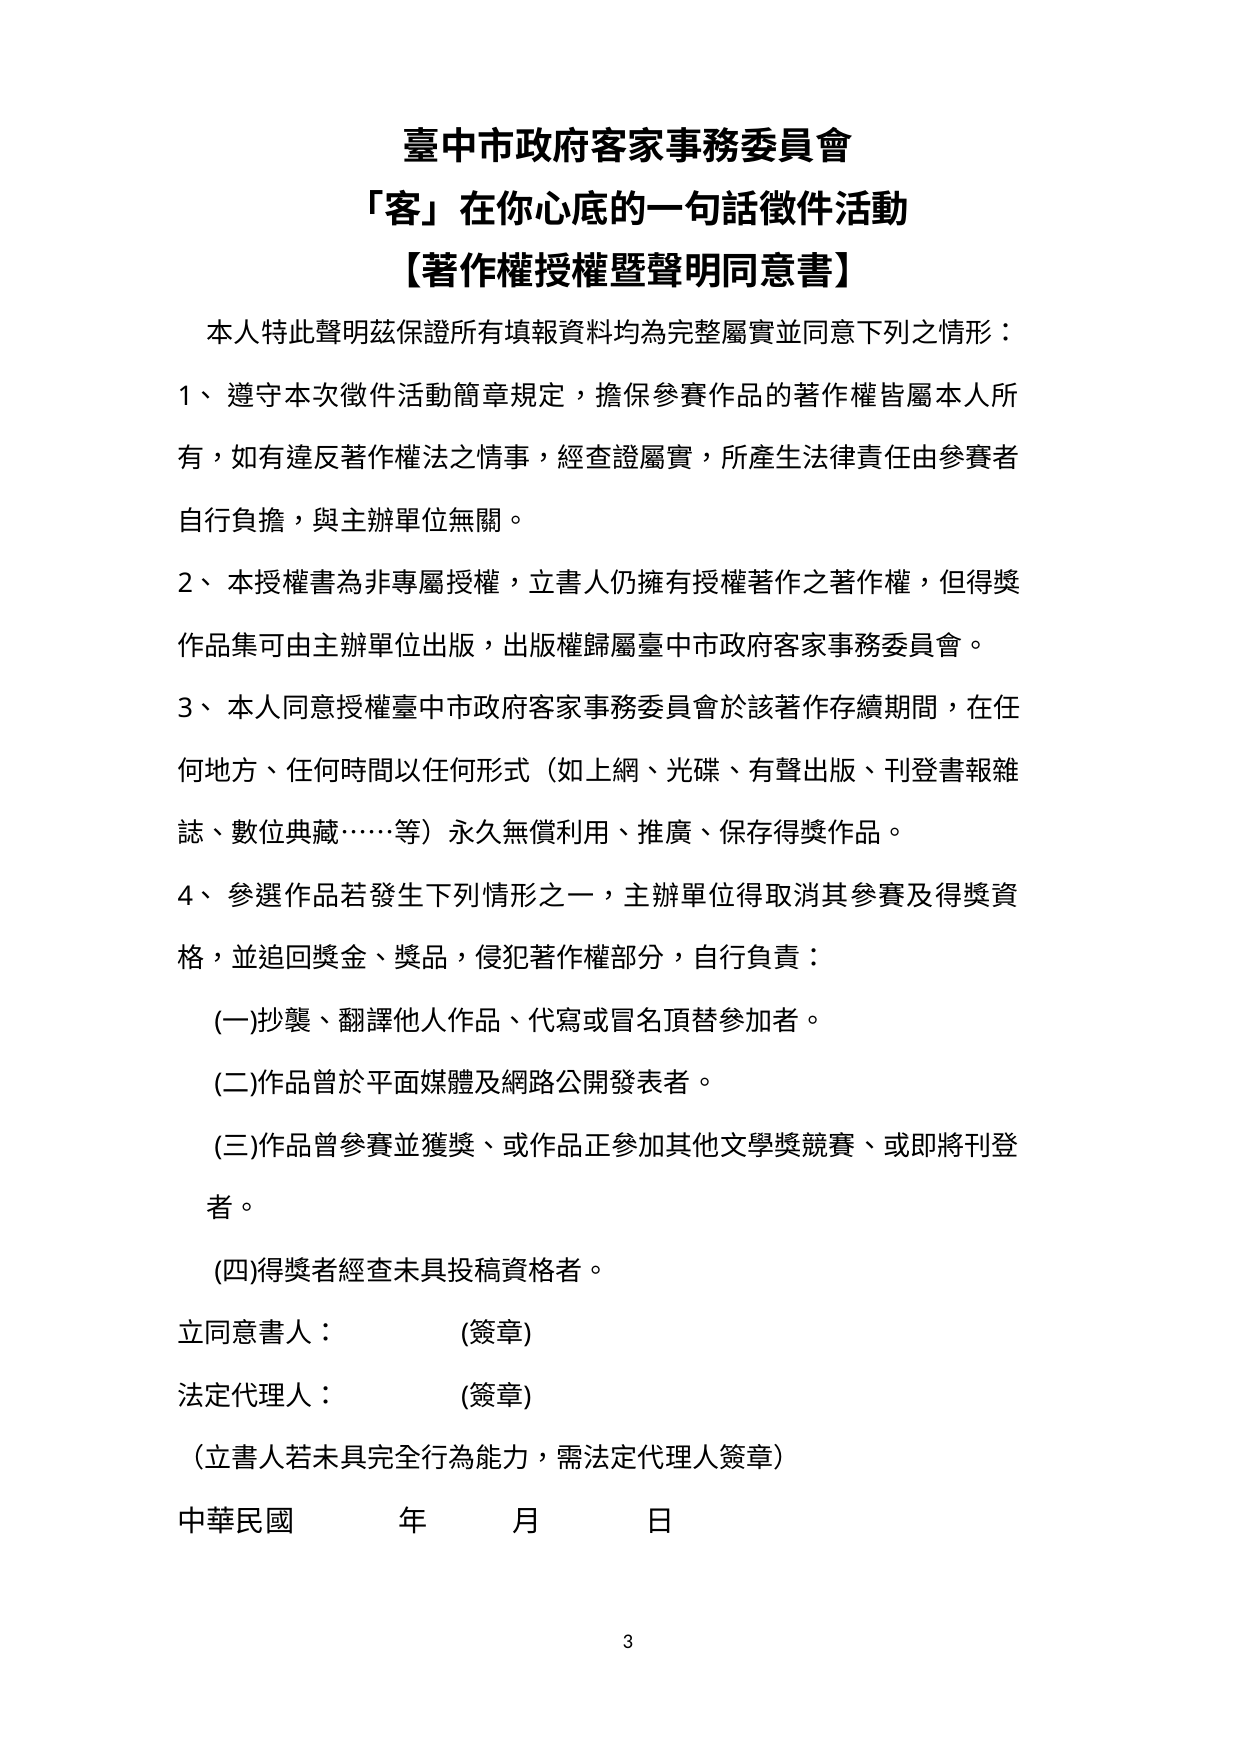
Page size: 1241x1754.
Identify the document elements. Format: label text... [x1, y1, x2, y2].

text 本人特此聲明茲保證所有填報資料均為完整屬實並同意下列之情形： [207, 289, 1021, 352]
text 【著作權授權暨聲明同意書】 [177, 227, 1078, 289]
text 「客」在你心底的一句話徵件活動 [177, 164, 1078, 227]
list 遵守本次徵件活動簡章規定，擔保參賽作品的著作權皆屬本人所 有，如有違反著作權法之情事，經查證屬實，所產生法律責任由參賽者自行負擔，與主辦單位無關。 [177, 352, 1021, 539]
list 參選作品若發生下列情形之一，主辦單位得取消其參賽及得獎資格，並追回獎金、獎品，侵犯著作權部分，自行負責： [177, 852, 1021, 977]
text 中華民國 年 月 日 [177, 1477, 1078, 1539]
text (一)抄襲、翻譯他人作品、代寫或冒名頂替參加者。 [207, 977, 1021, 1039]
text 法定代理人： (簽章) [177, 1352, 1021, 1414]
list 本授權書為非專屬授權，立書人仍擁有授權著作之著作權，但得獎作品集可由主辦單位出版，出版權歸屬臺中市政府客家事務委員會。 [177, 539, 1021, 664]
text 立同意書人： (簽章) [177, 1289, 1021, 1352]
text (四)得獎者經查未具投稿資格者。 [207, 1227, 1021, 1289]
text 臺中市政府客家事務委員會 [177, 102, 1078, 164]
text （立書人若未具完全行為能力，需法定代理人簽章） [177, 1414, 1021, 1477]
list 本人同意授權臺中市政府客家事務委員會於該著作存續期間，在任何地方、任何時間以任何形式（如上網、光碟、有聲出版、刊登書報雜誌、數位典藏……等）永久無償利用、推廣、保存得獎作品。 [177, 664, 1021, 852]
text (二)作品曾於平面媒體及網路公開發表者。 [207, 1039, 1021, 1102]
text (三)作品曾參賽並獲獎、或作品正參加其他文學獎競賽、或即將刊登者。 [207, 1102, 1021, 1227]
